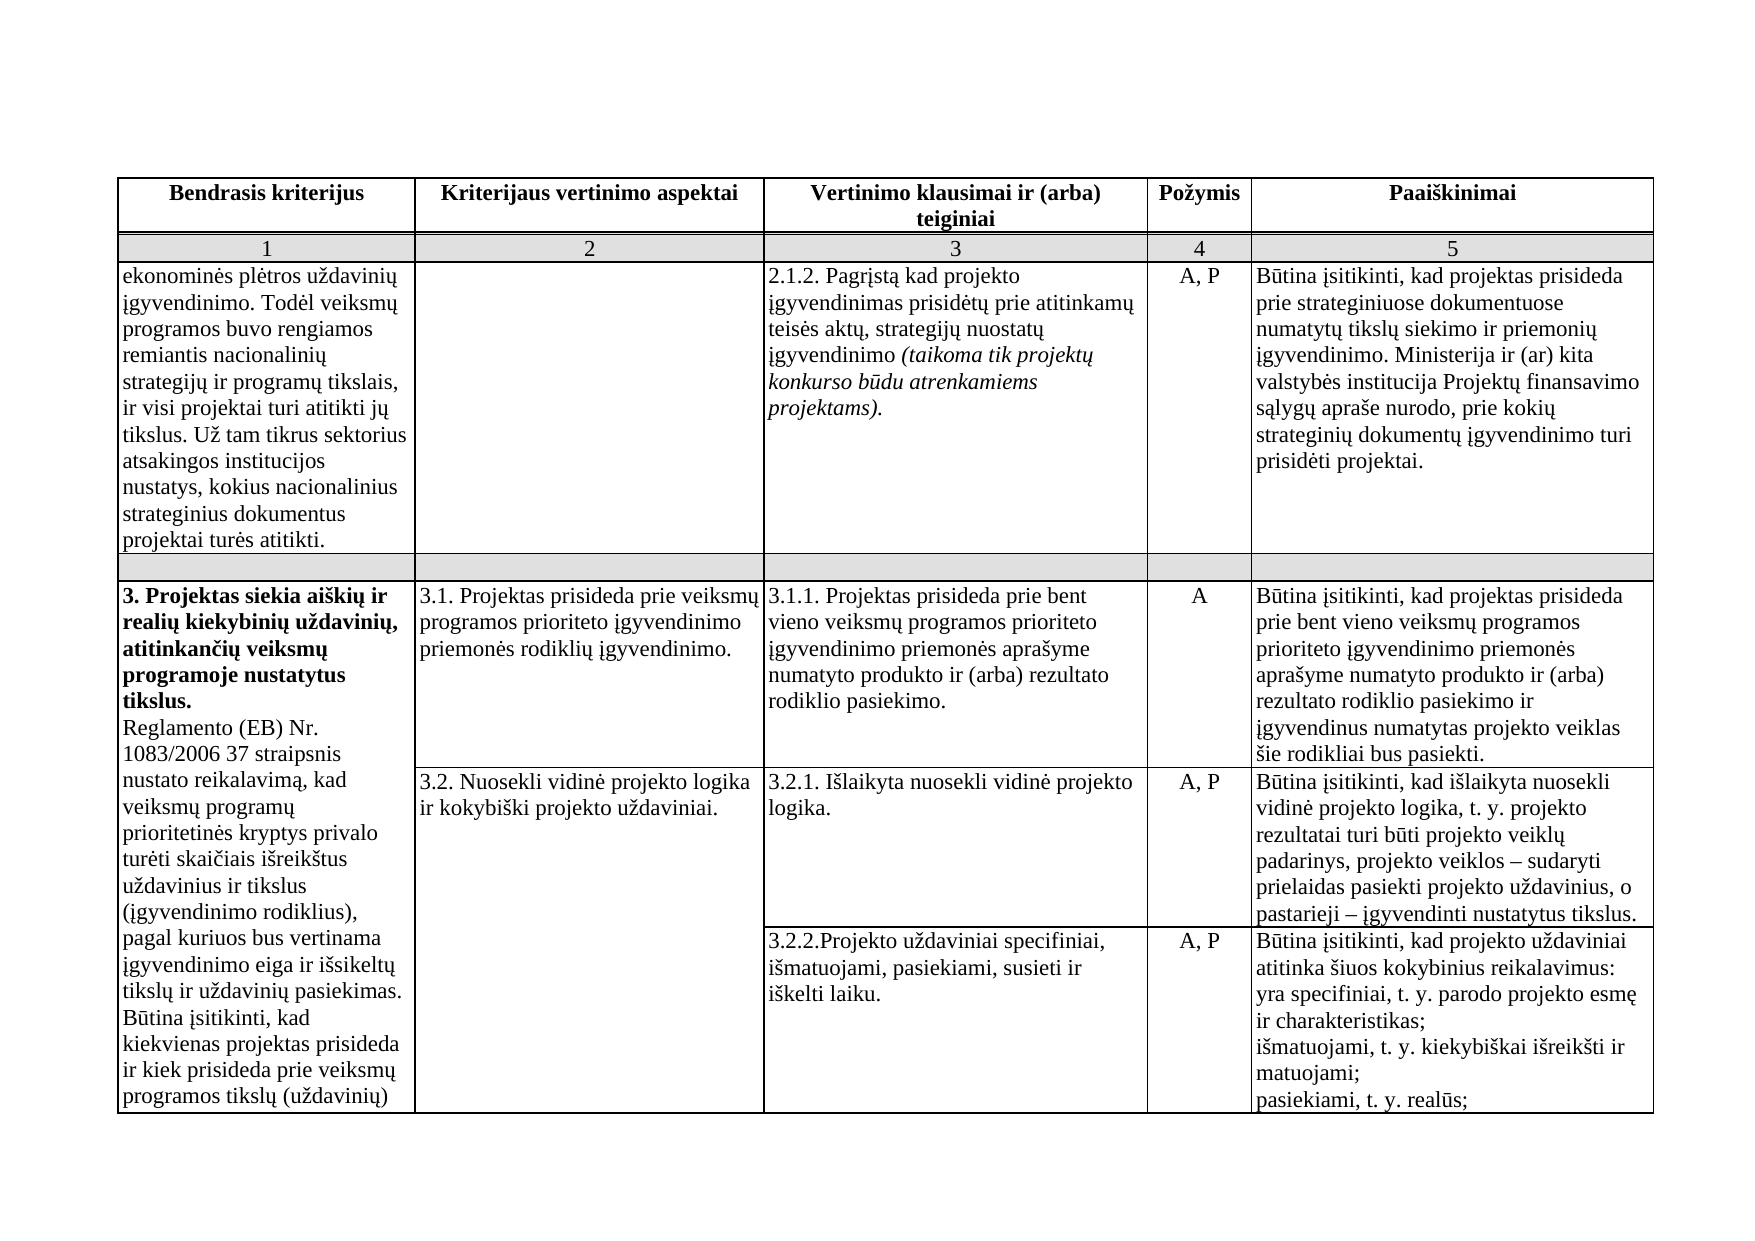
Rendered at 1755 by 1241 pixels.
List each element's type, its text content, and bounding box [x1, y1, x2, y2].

table_cell ekonominės plėtros uždavinių įgyvendinimo. Todėl veiksmų programos buvo rengiamos remiantis nacionalinių strategijų ir programų tikslais, ir visi projektai turi atitikti jų tikslus. Už tam tikrus sektorius atsakingos institucijos nustatys, kokius nacionalinius strateginius dokumentus projektai turės atitikti. [119, 263, 414, 552]
table_cell 3.1.1. Projektas prisideda prie bent vieno veiksmų programos prioriteto įgyvendinimo priemonės aprašyme numatyto produkto ir (arba) rezultato rodiklio pasiekimo. [765, 582, 1147, 766]
table_cell A [1148, 582, 1251, 766]
table_cell [416, 554, 763, 580]
table_cell 1 [119, 235, 414, 261]
table_cell 2.1.2. Pagrįstą kad projekto įgyvendinimas prisidėtų prie atitinkamų teisės aktų, strategijų nuostatų įgyvendinimo (taikoma tik projektų konkurso būdu atrenkamiems projektams). [765, 263, 1147, 552]
table_header Paaiškinimai [1252, 179, 1653, 231]
table_cell [119, 554, 414, 580]
table_cell [1252, 554, 1653, 580]
table_cell 3.1. Projektas prisideda prie veiksmų programos prioriteto įgyvendinimo priemonės rodiklių įgyvendinimo. [416, 582, 763, 766]
table_cell [1148, 554, 1251, 580]
table_cell 3 [765, 235, 1147, 261]
table_cell Būtina įsitikinti, kad išlaikyta nuosekli vidinė projekto logika, t. y. projekto rezultatai turi būti projekto veiklų padarinys, projekto veiklos – sudaryti prielaidas pasiekti projekto uždavinius, o pastarieji – įgyvendinti nustatytus tikslus. [1252, 768, 1653, 926]
table_cell 3. Projektas siekia aiškių ir realių kiekybinių uždavinių, atitinkančių veiksmų programoje nustatytus tikslus. Reglamento (EB) Nr. 1083/2006 37 straipsnis nustato reikalavimą, kad veiksmų programų prioritetinės kryptys privalo turėti skaičiais išreikštus uždavinius ir tikslus (įgyvendinimo rodiklius), pagal kuriuos bus vertinama įgyvendinimo eiga ir išsikeltų tikslų ir uždavinių pasiekimas. Būtina įsitikinti, kad kiekvienas projektas prisideda ir kiek prisideda prie veiksmų programos tikslų (uždavinių) [119, 582, 414, 1112]
table_header Bendrasis kriterijus [119, 179, 414, 231]
table_header Kriterijaus vertinimo aspektai [416, 179, 763, 231]
table_header Požymis [1148, 179, 1251, 231]
table_cell Būtina įsitikinti, kad projekto uždaviniai atitinka šiuos kokybinius reikalavimus: yra specifiniai, t. y. parodo projekto esmę ir charakteristikas; išmatuojami, t. y. kiekybiškai išreikšti ir matuojami; pasiekiami, t. y. realūs; [1252, 928, 1653, 1112]
table_header Vertinimo klausimai ir (arba) teiginiai [765, 179, 1147, 231]
table_cell 3.2.2.Projekto uždaviniai specifiniai, išmatuojami, pasiekiami, susieti ir iškelti laiku. [765, 928, 1147, 1112]
table_cell A, P [1148, 768, 1251, 926]
table_cell [765, 554, 1147, 580]
table_cell 4 [1148, 235, 1251, 261]
table_cell 3.2.1. Išlaikyta nuosekli vidinė projekto logika. [765, 768, 1147, 926]
table_cell Būtina įsitikinti, kad projektas prisideda prie strateginiuose dokumentuose numatytų tikslų siekimo ir priemonių įgyvendinimo. Ministerija ir (ar) kita valstybės institucija Projektų finansavimo sąlygų apraše nurodo, prie kokių strateginių dokumentų įgyvendinimo turi prisidėti projektai. [1252, 263, 1653, 552]
table_cell 5 [1252, 235, 1653, 261]
table_cell Būtina įsitikinti, kad projektas prisideda prie bent vieno veiksmų programos prioriteto įgyvendinimo priemonės aprašyme numatyto produkto ir (arba) rezultato rodiklio pasiekimo ir įgyvendinus numatytas projekto veiklas šie rodikliai bus pasiekti. [1252, 582, 1653, 766]
table_cell 2 [416, 235, 763, 261]
table_cell A, P [1148, 263, 1251, 552]
table_cell [416, 263, 763, 552]
table_cell A, P [1148, 928, 1251, 1112]
table_cell 3.2. Nuosekli vidinė projekto logika ir kokybiški projekto uždaviniai. [416, 768, 763, 1112]
